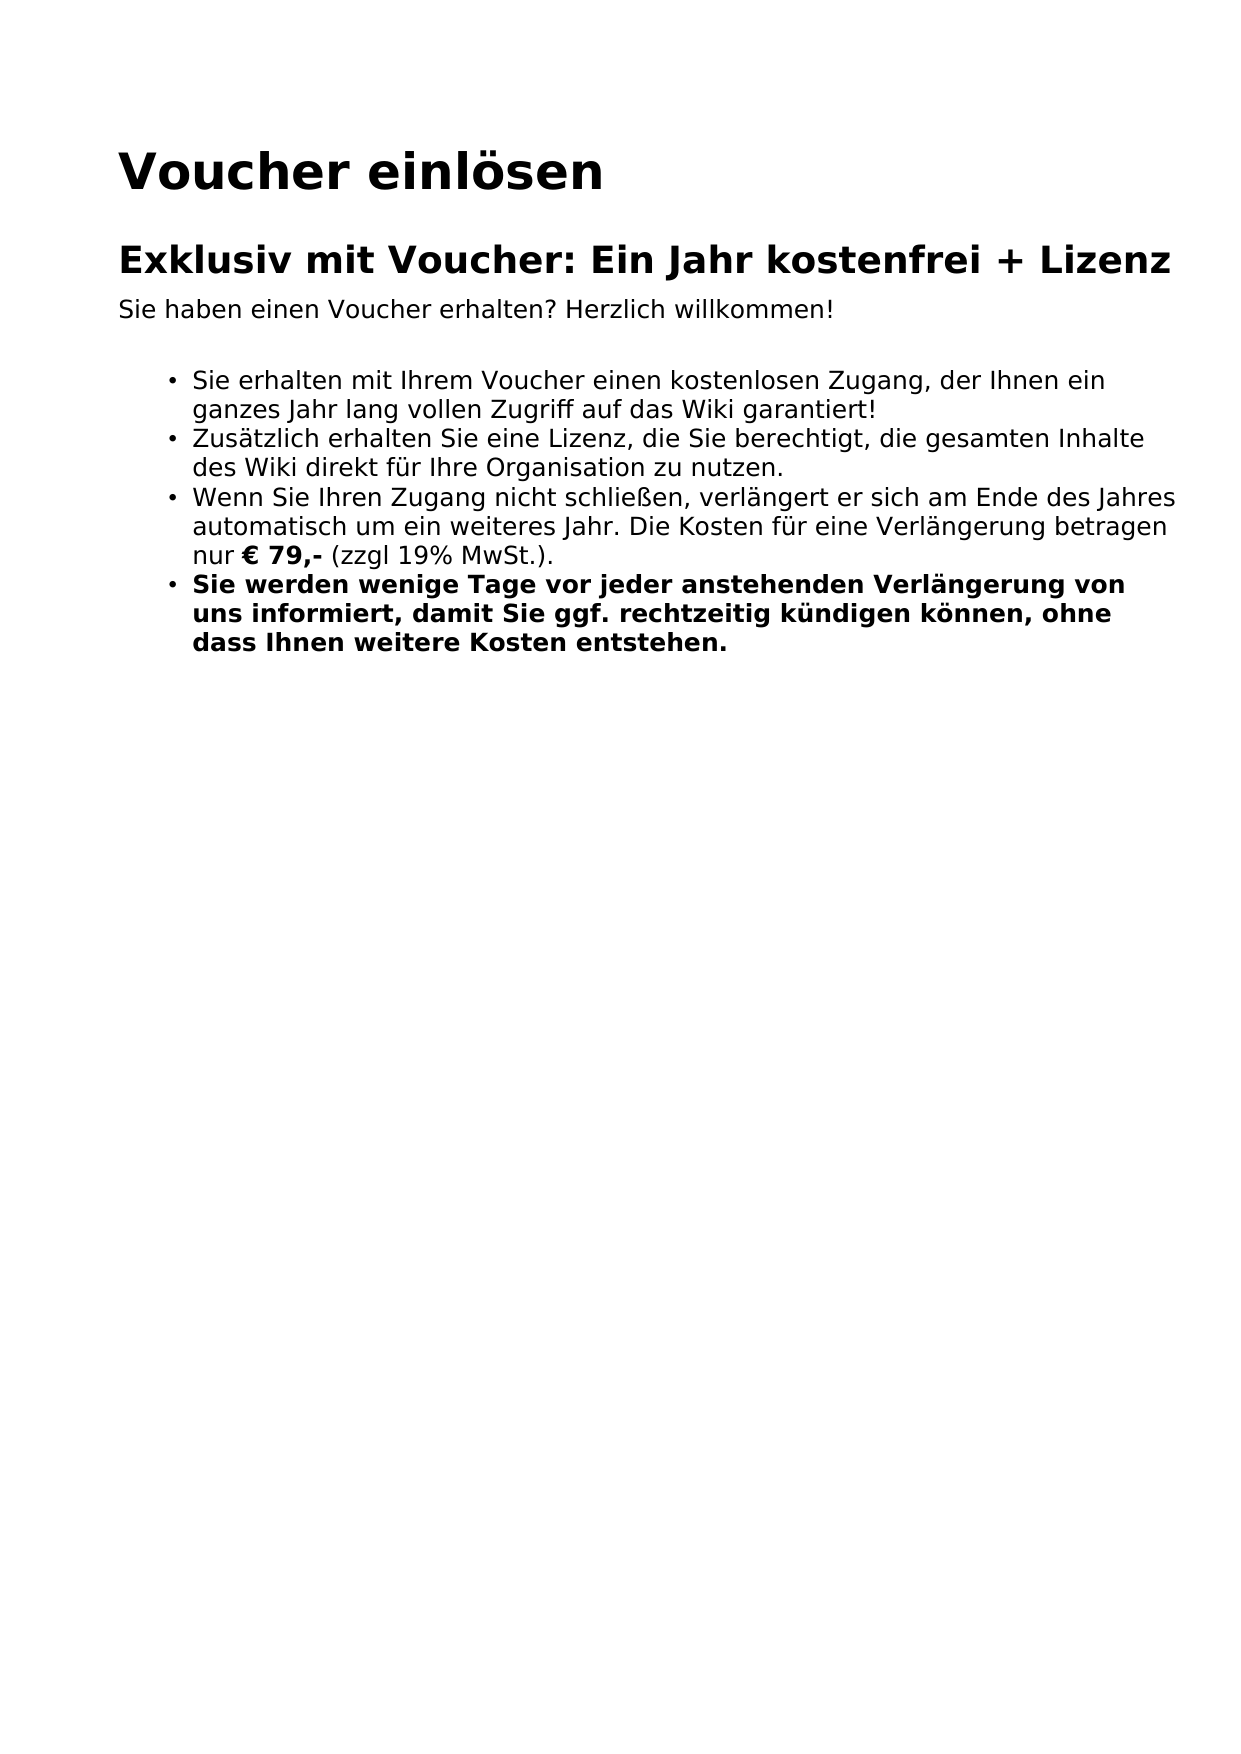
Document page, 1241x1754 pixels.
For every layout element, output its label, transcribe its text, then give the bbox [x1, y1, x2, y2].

subtitle Voucher einlösen [118, 143, 1181, 201]
list Wenn Sie Ihren Zugang nicht schließen, verlängert er sich am Ende des Jahres automatisch um ein weiteres Jahr. Die Kosten für eine Verlängerung betragen nur € 79,- (zzgl 19% MwSt.). [177, 483, 1181, 570]
list Sie erhalten mit Ihrem Voucher einen kostenlosen Zugang, der Ihnen ein ganzes Jahr lang vollen Zugriff auf das Wiki garantiert! [177, 366, 1181, 424]
subtitle Exklusiv mit Voucher: Ein Jahr kostenfrei + Lizenz [118, 239, 1181, 282]
list Zusätzlich erhalten Sie eine Lizenz, die Sie berechtigt, die gesamten Inhalte des Wiki direkt für Ihre Organisation zu nutzen. [177, 424, 1181, 483]
text Sie haben einen Voucher erhalten? Herzlich willkommen! [118, 295, 1181, 324]
list Sie werden wenige Tage vor jeder anstehenden Verlängerung von uns informiert, damit Sie ggf. rechtzeitig kündigen können, ohne dass Ihnen weitere Kosten entstehen. [177, 570, 1181, 658]
